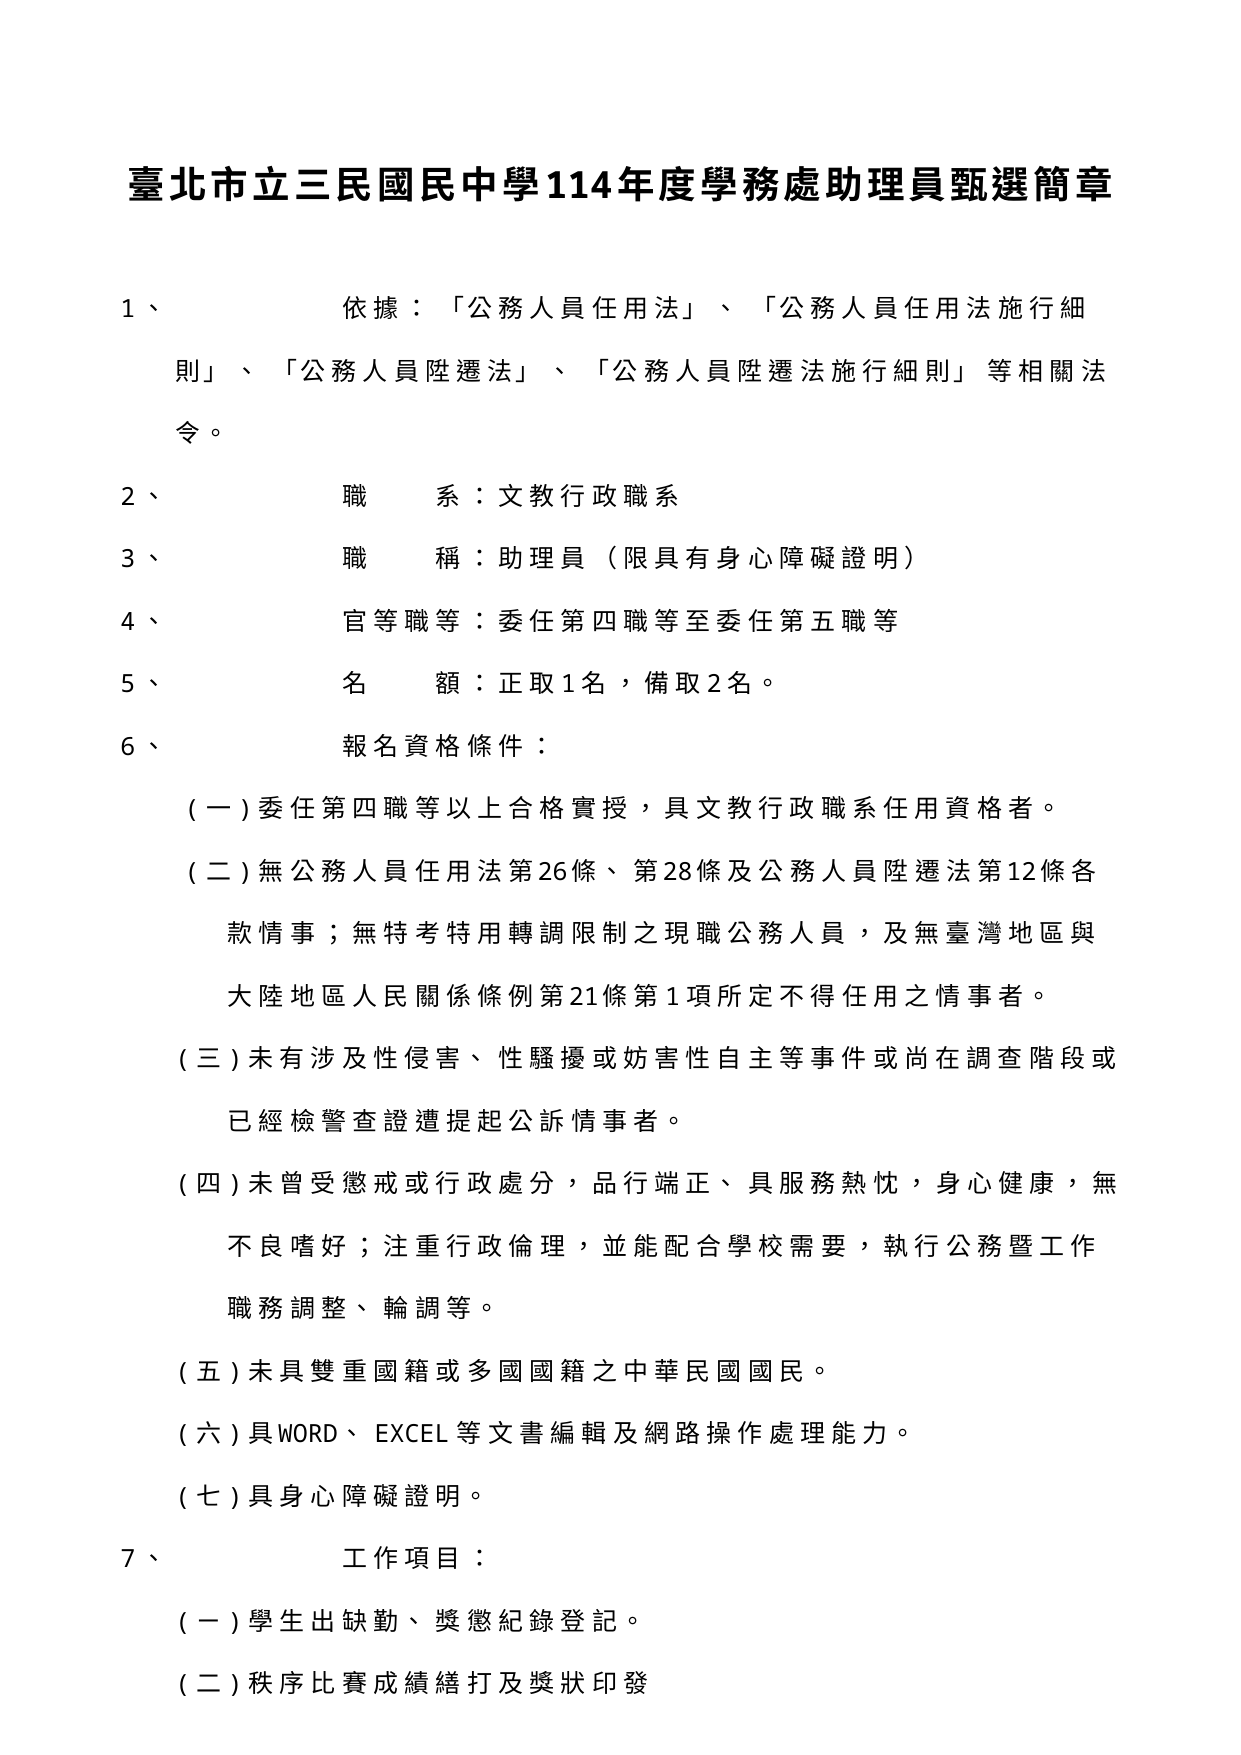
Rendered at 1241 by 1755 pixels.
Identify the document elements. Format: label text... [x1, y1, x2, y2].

text (五)未具雙重國籍或多國國籍之中華民國國民。 [145, 1328, 1120, 1390]
list 報名資格條件： [120, 703, 1120, 765]
list 名 額：正取1名，備取2名。 [120, 640, 1120, 703]
list 依據：「公務人員任用法」、「公務人員任用法施行細則」、「公務人員陞遷法」、「公務人員陞遷法施行細則」等相關法令。 [120, 265, 1120, 453]
list 職 系：文教行政職系 [120, 453, 1120, 515]
text (ㄧ)學生出缺勤、獎懲紀錄登記。 [170, 1578, 1120, 1640]
text (二)秩序比賽成績繕打及獎狀印發 [170, 1640, 1120, 1703]
list 工作項目： [120, 1515, 1120, 1578]
list 職 稱：助理員（限具有身心障礙證明） [120, 515, 1120, 578]
text (七)具身心障礙證明。 [145, 1453, 1120, 1515]
list 官等職等：委任第四職等至委任第五職等 [120, 578, 1120, 640]
text (一)委任第四職等以上合格實授，具文教行政職系任用資格者。 [120, 765, 1120, 828]
text 臺北市立三民國民中學114年度學務處助理員甄選簡章 [120, 140, 1120, 203]
text (四)未曾受懲戒或行政處分，品行端正、具服務熱忱，身心健康，無不良嗜好；注重行政倫理，並能配合學校需要，執行公務暨工作職務調整、輪調等。 [170, 1140, 1120, 1328]
text (六)具WORD、EXCEL等文書編輯及網路操作處理能力。 [145, 1390, 1120, 1453]
text (三)未有涉及性侵害、性騷擾或妨害性自主等事件或尚在調查階段或已經檢警查證遭提起公訴情事者。 [170, 1015, 1120, 1140]
text (二)無公務人員任用法第26條、第28條及公務人員陞遷法第12條各款情事；無特考特用轉調限制之現職公務人員，及無臺灣地區與大陸地區人民關係條例第21條第1項所定不得任用之情事者。 [120, 828, 1120, 1015]
